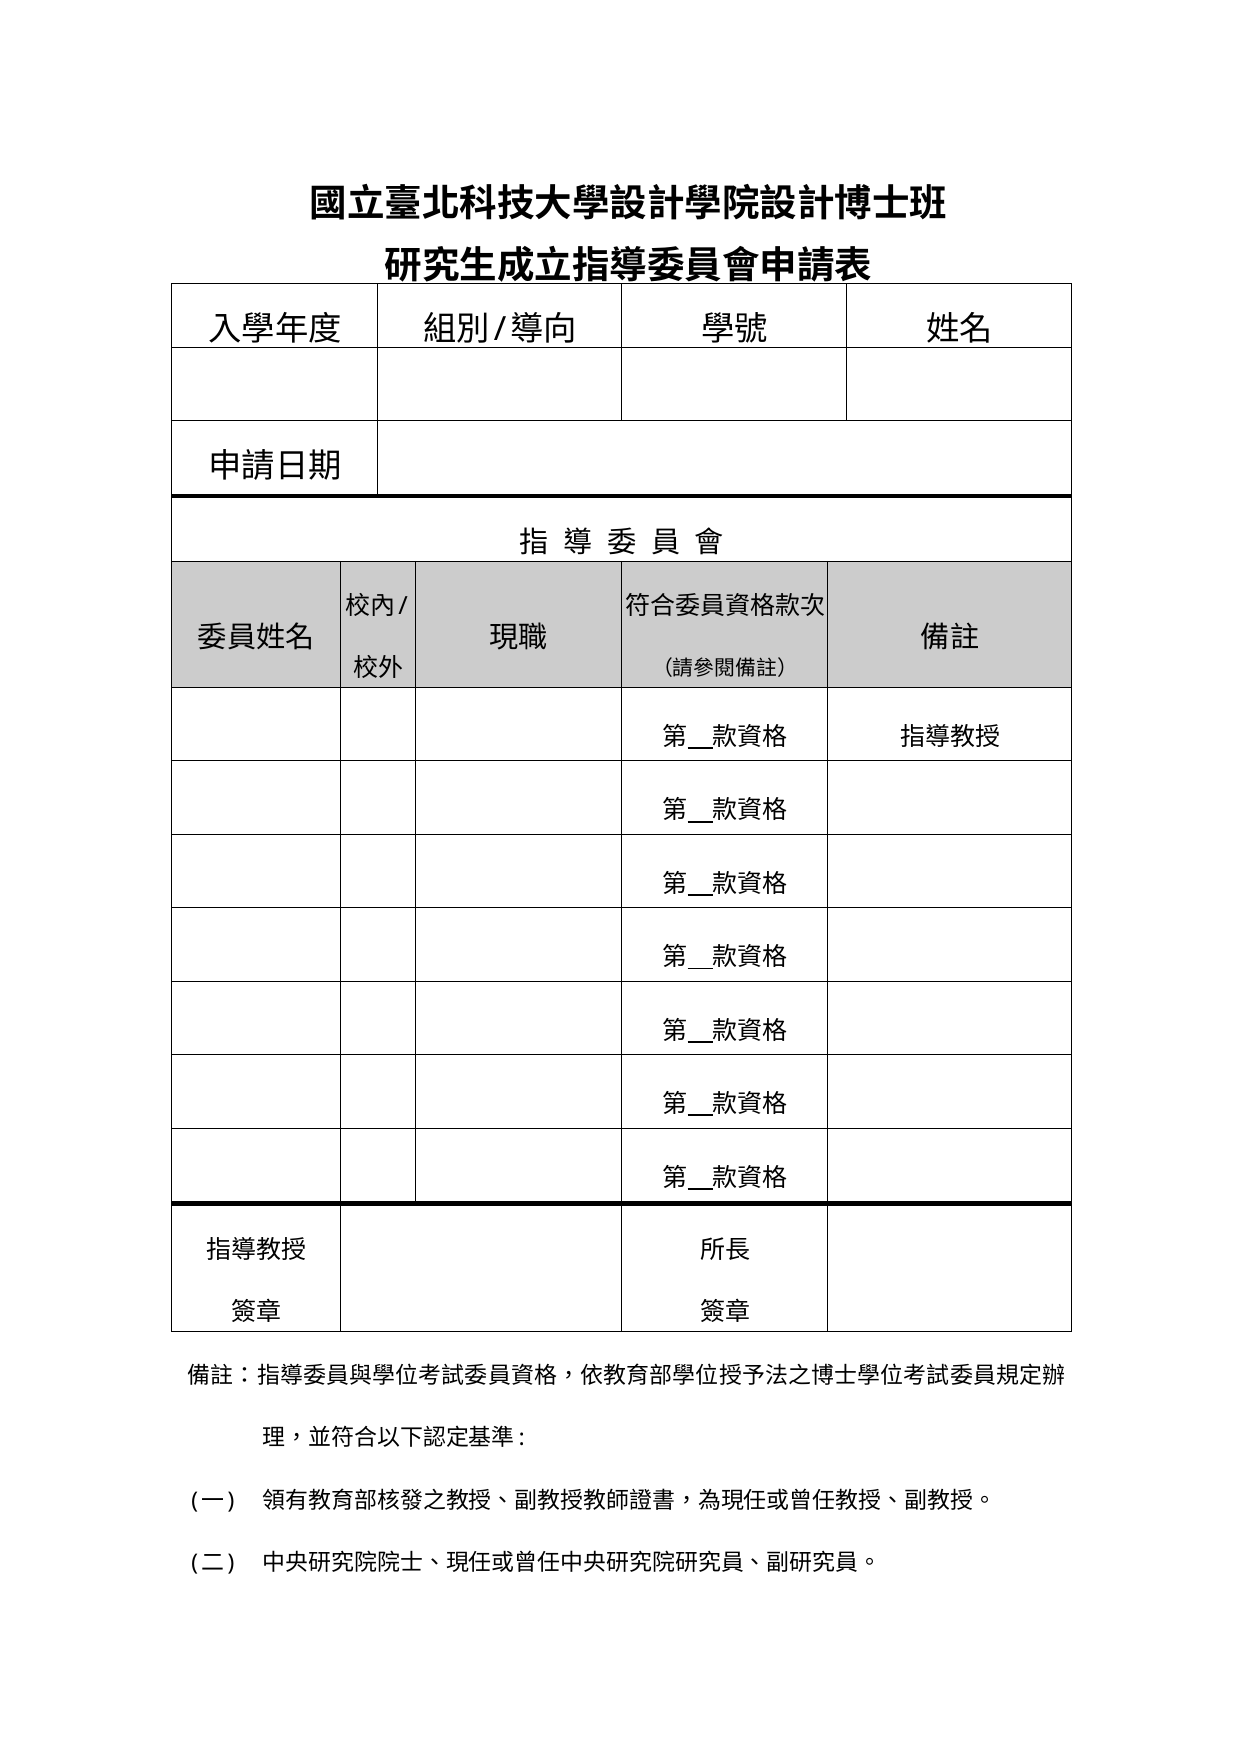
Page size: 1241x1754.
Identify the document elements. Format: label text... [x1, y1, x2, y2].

table_cell 第 款資格 [622, 982, 827, 1054]
text 備註：指導委員與學位考試委員資格，依教育部學位授予法之博士學位考試委員規定辦理，並符合以下認定基準: [187, 1332, 1069, 1457]
table_cell [341, 688, 415, 760]
table_cell [847, 348, 1071, 420]
table_header 入學年度 [172, 284, 377, 347]
table_header 組別/導向 [378, 284, 621, 347]
table_cell [416, 908, 621, 981]
table_cell [172, 1129, 340, 1201]
table_cell [341, 761, 415, 834]
table_cell [828, 982, 1071, 1054]
table_cell 申請日期 [172, 421, 377, 494]
table_cell [622, 348, 846, 420]
table_cell 所長 簽章 [622, 1206, 827, 1331]
table_header 姓名 [847, 284, 1071, 347]
table_cell 第 款資格 [622, 688, 827, 760]
table_cell [416, 982, 621, 1054]
table_cell 第 款資格 [622, 908, 827, 981]
table_cell 第 款資格 [622, 761, 827, 834]
table_cell [378, 421, 1071, 494]
table_cell 指導教授 簽章 [172, 1206, 340, 1331]
table_cell [341, 1129, 415, 1201]
table_cell 第 款資格 [622, 835, 827, 907]
table_cell [828, 1055, 1071, 1127]
table_cell [378, 348, 621, 420]
table_cell [416, 688, 621, 760]
table_cell [172, 348, 377, 420]
table_cell 委員姓名 [172, 562, 340, 687]
text 研究生成立指導委員會申請表 [187, 221, 1069, 283]
table_cell [172, 908, 340, 981]
table_header 學號 [622, 284, 846, 347]
table_cell [341, 1206, 621, 1331]
table_cell [828, 908, 1071, 981]
table_cell [341, 1055, 415, 1127]
text (二) 中央研究院院士、現任或曾任中央研究院研究員、副研究員。 [187, 1519, 1069, 1582]
table_cell 第 款資格 [622, 1129, 827, 1201]
table_cell [416, 1055, 621, 1127]
table_cell [172, 1055, 340, 1127]
table_cell 備註 [828, 562, 1071, 687]
table_cell [172, 835, 340, 907]
table_cell [341, 982, 415, 1054]
text (一) 領有教育部核發之教授、副教授教師證書，為現任或曾任教授、副教授。 [187, 1457, 1069, 1519]
table_cell 指 導 委 員 會 [172, 498, 1071, 561]
table_cell [341, 908, 415, 981]
table_cell [172, 688, 340, 760]
table_cell [416, 761, 621, 834]
table_cell 校內/ 校外 [341, 562, 415, 687]
table_cell [828, 1206, 1071, 1331]
table_cell [828, 761, 1071, 834]
table_cell [828, 835, 1071, 907]
table_cell [416, 1129, 621, 1201]
text 國立臺北科技大學設計學院設計博士班 [187, 158, 1069, 221]
table_cell [341, 835, 415, 907]
table_cell 指導教授 [828, 688, 1071, 760]
table_cell 第 款資格 [622, 1055, 827, 1127]
table_cell [416, 835, 621, 907]
table_cell 現職 [416, 562, 621, 687]
table_cell 符合委員資格款次 （請參閱備註） [622, 562, 827, 687]
table_cell [828, 1129, 1071, 1201]
table_cell [172, 982, 340, 1054]
table_cell [172, 761, 340, 834]
